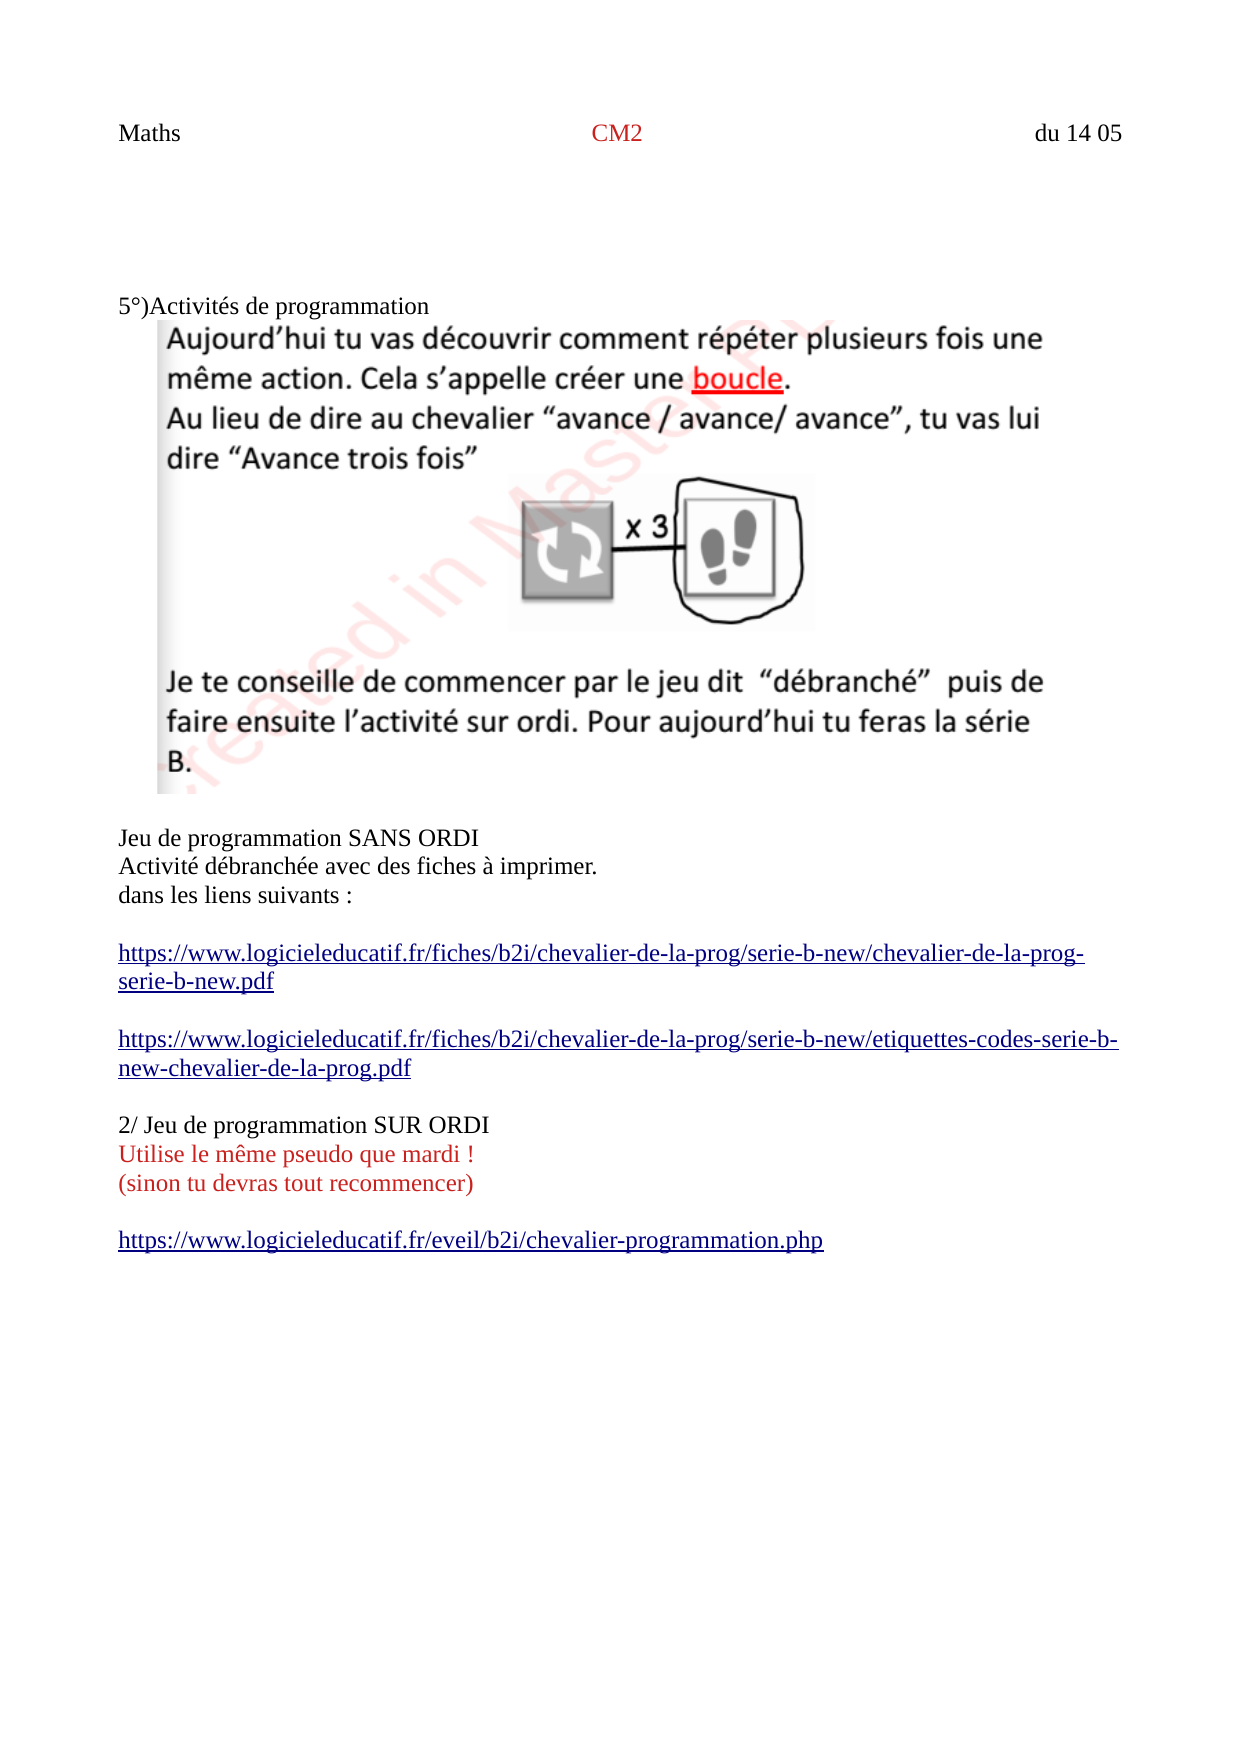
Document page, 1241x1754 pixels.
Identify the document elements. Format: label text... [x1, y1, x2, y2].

text Utilise le même pseudo que mardi ! [118, 1139, 1122, 1168]
picture [157, 320, 1083, 794]
text 2/ Jeu de programmation SUR ORDI [118, 1110, 1122, 1139]
text (sinon tu devras tout recommencer) [118, 1168, 1122, 1196]
text Activité débranchée avec des fiches à imprimer. [118, 851, 1122, 880]
text dans les liens suivants : [118, 880, 1122, 909]
text 5°)Activités de programmation [118, 291, 1122, 320]
text https://www.logicieleducatif.fr/eveil/b2i/chevalier-programmation.php [118, 1225, 1122, 1254]
text https://www.logicieleducatif.fr/fiches/b2i/chevalier-de-la-prog/serie-b-new/etiquettes-codes-serie-b-new-chevalier-de-la-prog.pdf [118, 1024, 1122, 1081]
text Jeu de programmation SANS ORDI [118, 823, 1122, 851]
text https://www.logicieleducatif.fr/fiches/b2i/chevalier-de-la-prog/serie-b-new/chevalier-de-la-prog-serie-b-new.pdf [118, 938, 1122, 995]
